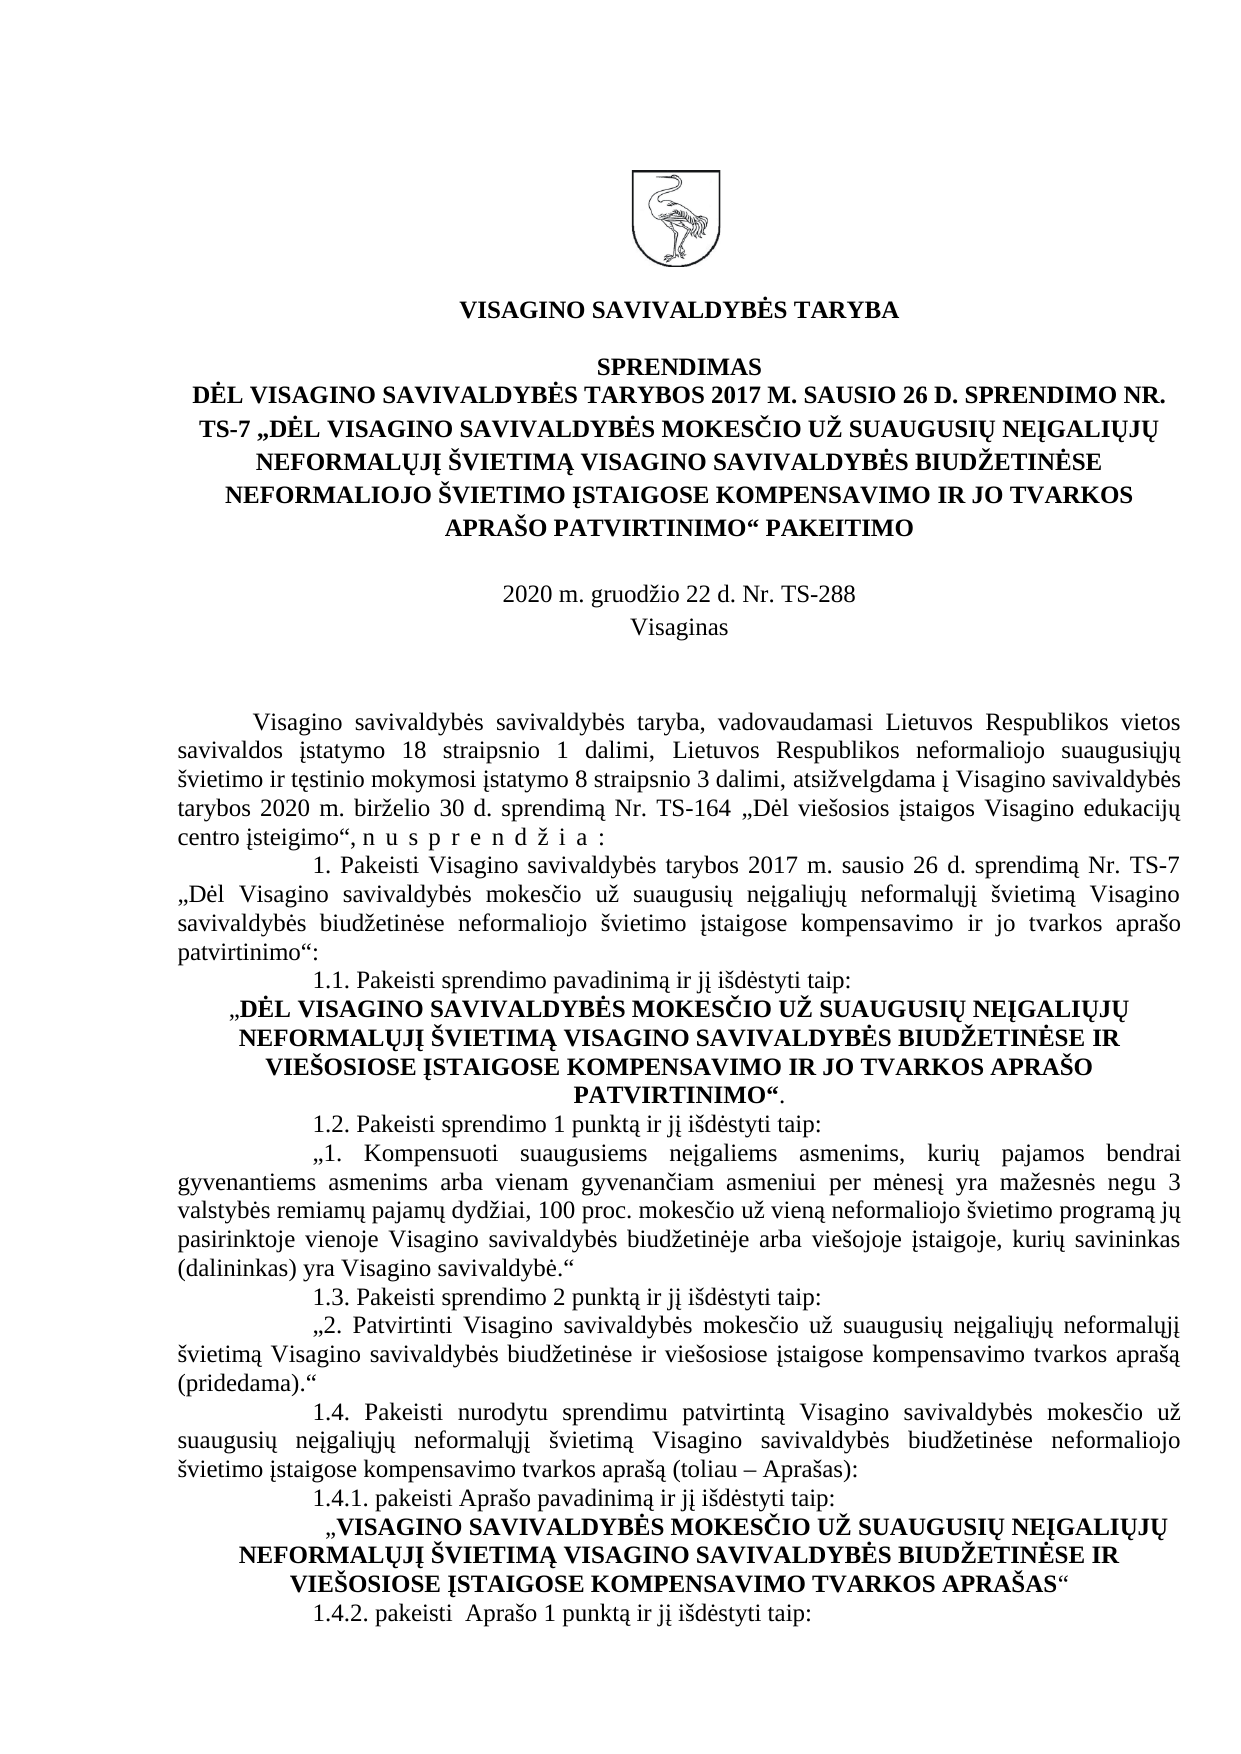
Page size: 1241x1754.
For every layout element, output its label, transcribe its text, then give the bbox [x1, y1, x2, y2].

text 1. Pakeisti Visagino savivaldybės tarybos 2017 m. sausio 26 d. sprendimą Nr. TS-7 „Dėl Visagino savivaldybės mokesčio už suaugusių neįgaliųjų neformalųjį švietimą Visagino savivaldybės biudžetinėse neformaliojo švietimo įstaigose kompensavimo ir jo tvarkos aprašo patvirtinimo“: [177, 850, 1181, 965]
text 1.4.2. pakeisti Aprašo 1 punktą ir jį išdėstyti taip: [177, 1598, 1181, 1627]
text „DĖL VISAGINO SAVIVALDYBĖS MOKESČIO UŽ SUAUGUSIŲ NEĮGALIŲJŲ NEFORMALŲJĮ ŠVIETIMĄ VISAGINO SAVIVALDYBĖS BIUDŽETINĖSE IR VIEŠOSIOSE ĮSTAIGOSE KOMPENSAVIMO IR JO TVARKOS APRAŠO PATVIRTINIMO“. [177, 994, 1181, 1109]
text 1.4. Pakeisti nurodytu sprendimu patvirtintą Visagino savivaldybės mokesčio už suaugusių neįgaliųjų neformalųjį švietimą Visagino savivaldybės biudžetinėse neformaliojo švietimo įstaigose kompensavimo tvarkos aprašą (toliau – Aprašas): [177, 1397, 1181, 1483]
text 1.2. Pakeisti sprendimo 1 punktą ir jį išdėstyti taip: [177, 1109, 1181, 1138]
text „VISAGINO SAVIVALDYBĖS MOKESČIO UŽ SUAUGUSIŲ NEĮGALIŲJŲ NEFORMALŲJĮ ŠVIETIMĄ VISAGINO SAVIVALDYBĖS BIUDŽETINĖSE IR VIEŠOSIOSE ĮSTAIGOSE KOMPENSAVIMO TVARKOS APRAŠAS“ [177, 1512, 1181, 1598]
text Visaginas [177, 612, 1181, 641]
text „1. Kompensuoti suaugusiems neįgaliems asmenims, kurių pajamos bendrai gyvenantiems asmenims arba vienam gyvenančiam asmeniui per mėnesį yra mažesnės negu 3 valstybės remiamų pajamų dydžiai, 100 proc. mokesčio už vieną neformaliojo švietimo programą jų pasirinktoje vienoje Visagino savivaldybės biudžetinėje arba viešojoje įstaigoje, kurių savininkas (dalininkas) yra Visagino savivaldybė.“ [177, 1138, 1181, 1282]
text sprendimas [177, 352, 1181, 381]
text visagino savivaldybės taryba [177, 296, 1181, 324]
text Visagino savivaldybės savivaldybės taryba, vadovaudamasi Lietuvos Respublikos vietos savivaldos įstatymo 18 straipsnio 1 dalimi, Lietuvos Respublikos neformaliojo suaugusiųjų švietimo ir tęstinio mokymosi įstatymo 8 straipsnio 3 dalimi, atsižvelgdama į Visagino savivaldybės tarybos 2020 m. birželio 30 d. sprendimą Nr. TS-164 „Dėl viešosios įstaigos Visagino edukacijų centro įsteigimo“, nusprendžia: [177, 707, 1181, 850]
text 1.4.1. pakeisti Aprašo pavadinimą ir jį išdėstyti taip: [177, 1483, 1181, 1512]
text 2020 m. gruodžio 22 d. Nr. TS-288 [177, 579, 1181, 607]
text „2. Patvirtinti Visagino savivaldybės mokesčio už suaugusių neįgaliųjų neformalųjį švietimą Visagino savivaldybės biudžetinėse ir viešosiose įstaigose kompensavimo tvarkos aprašą (pridedama).“ [177, 1310, 1181, 1397]
text DĖL VISAGINO SAVIVALDYBĖS TARYBOS 2017 M. SAUSIO 26 D. SPRENDIMO NR. TS-7 „DĖL VISAGINO SAVIVALDYBĖS MOKESČIO UŽ SUAUGUSIŲ NEĮGALIŲJŲ NEFORMALŲJĮ ŠVIETIMĄ VISAGINO SAVIVALDYBĖS BIUDŽETINĖSE NEFORMALIOJO ŠVIETIMO ĮSTAIGOSE KOMPENSAVIMO IR JO TVARKOS APRAŠO PATVIRTINIMO“ PAKEITIMO [177, 381, 1181, 541]
text 1.3. Pakeisti sprendimo 2 punktą ir jį išdėstyti taip: [177, 1282, 1181, 1310]
text 1.1. Pakeisti sprendimo pavadinimą ir jį išdėstyti taip: [177, 965, 1181, 994]
